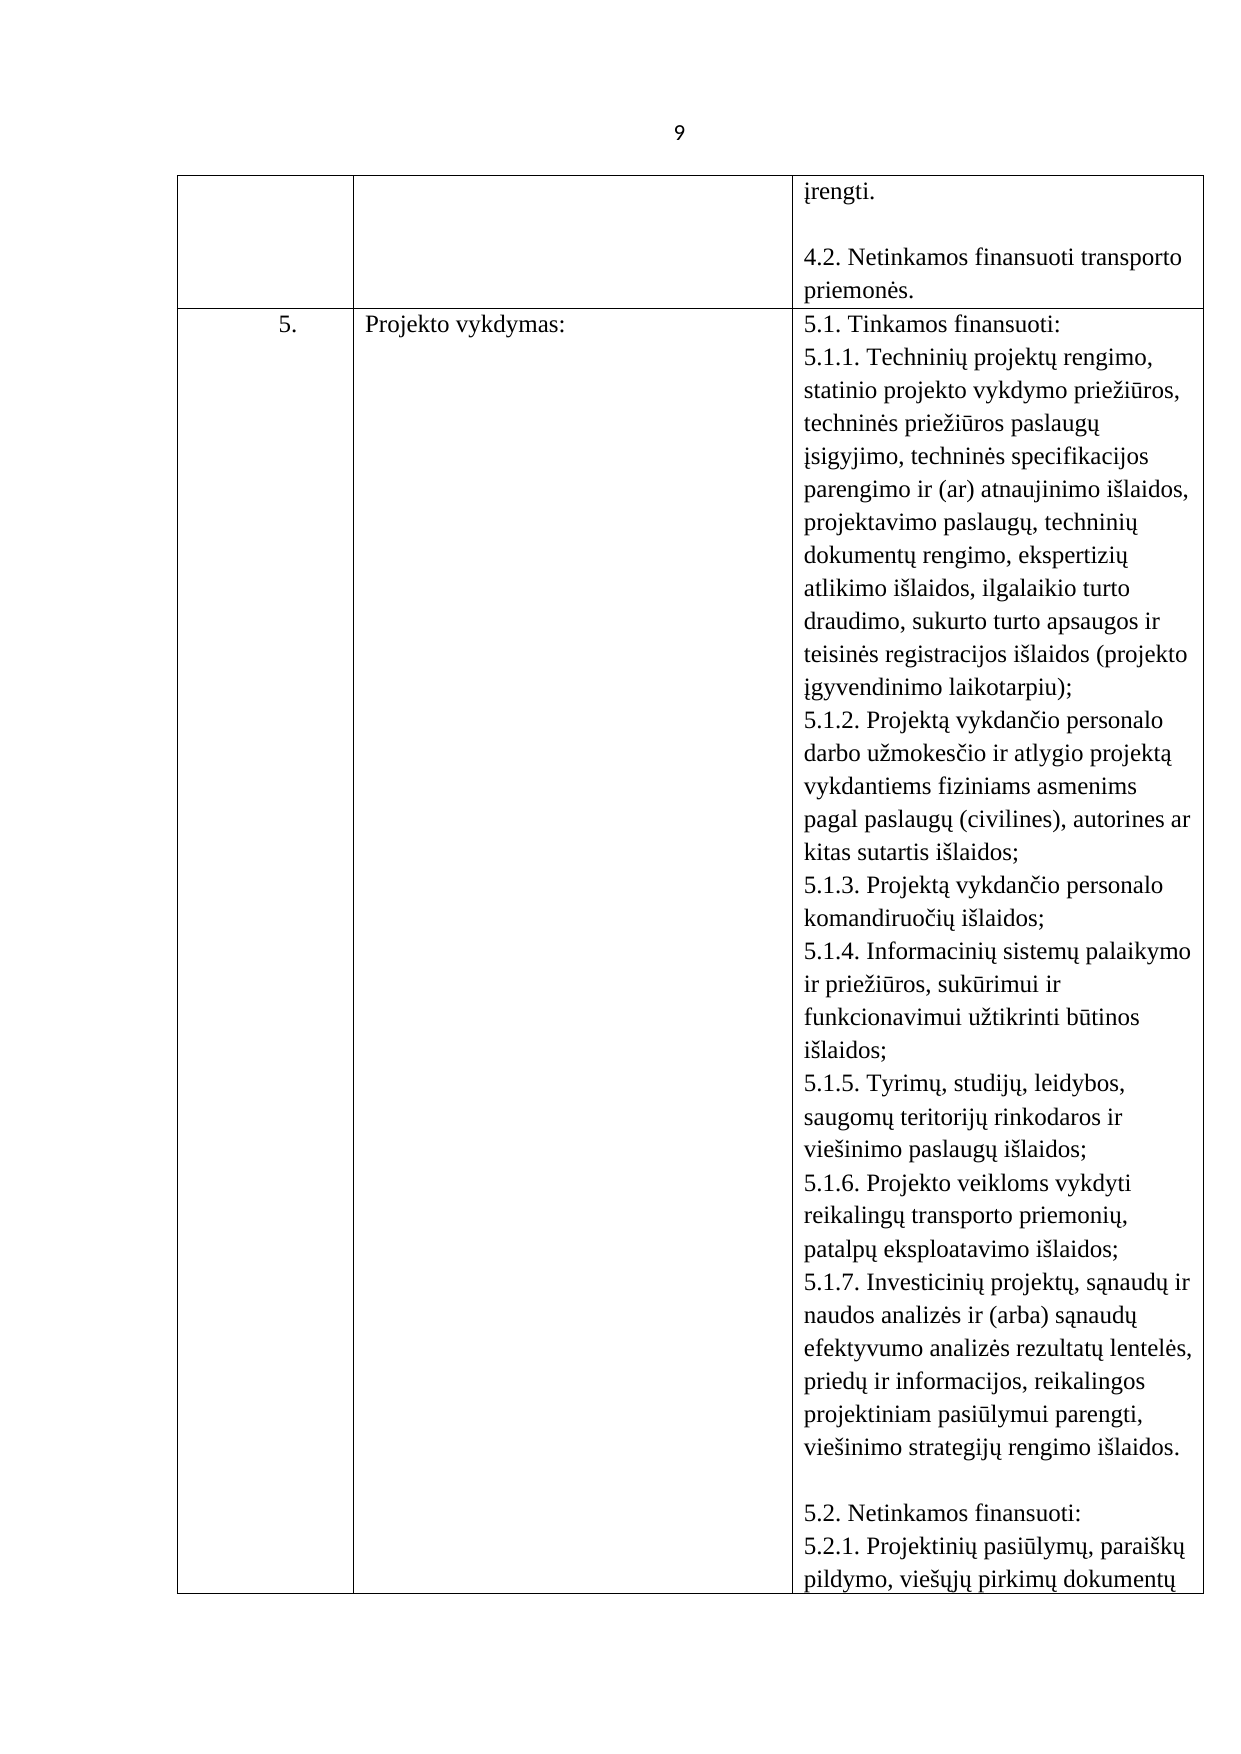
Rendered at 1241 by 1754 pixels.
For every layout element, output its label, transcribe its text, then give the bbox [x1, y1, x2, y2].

table_cell įrengti. 4.2. Netinkamos finansuoti transporto priemonės. [793, 176, 1203, 308]
table_cell [354, 176, 792, 308]
table_cell [178, 176, 353, 308]
table_cell 5. [178, 309, 353, 1593]
table_cell 5.1. Tinkamos finansuoti: 5.1.1. Techninių projektų rengimo, statinio projekto vykdymo priežiūros, techninės priežiūros paslaugų įsigyjimo, techninės specifikacijos parengimo ir (ar) atnaujinimo išlaidos, projektavimo paslaugų, techninių dokumentų rengimo, ekspertizių atlikimo išlaidos, ilgalaikio turto draudimo, sukurto turto apsaugos ir teisinės registracijos išlaidos (projekto įgyvendinimo laikotarpiu); 5.1.2. Projektą vykdančio personalo darbo užmokesčio ir atlygio projektą vykdantiems fiziniams asmenims pagal paslaugų (civilines), autorines ar kitas sutartis išlaidos; 5.1.3. Projektą vykdančio personalo komandiruočių išlaidos; 5.1.4. Informacinių sistemų palaikymo ir priežiūros, sukūrimui ir funkcionavimui užtikrinti būtinos išlaidos; 5.1.5. Tyrimų, studijų, leidybos, saugomų teritorijų rinkodaros ir viešinimo paslaugų išlaidos; 5.1.6. Projekto veikloms vykdyti reikalingų transporto priemonių, patalpų eksploatavimo išlaidos; 5.1.7. Investicinių projektų, sąnaudų ir naudos analizės ir (arba) sąnaudų efektyvumo analizės rezultatų lentelės, priedų ir informacijos, reikalingos projektiniam pasiūlymui parengti, viešinimo strategijų rengimo išlaidos. 5.2. Netinkamos finansuoti: 5.2.1. Projektinių pasiūlymų, paraiškų pildymo, viešųjų pirkimų dokumentų [793, 309, 1203, 1593]
table_cell Projekto vykdymas: [354, 309, 792, 1593]
